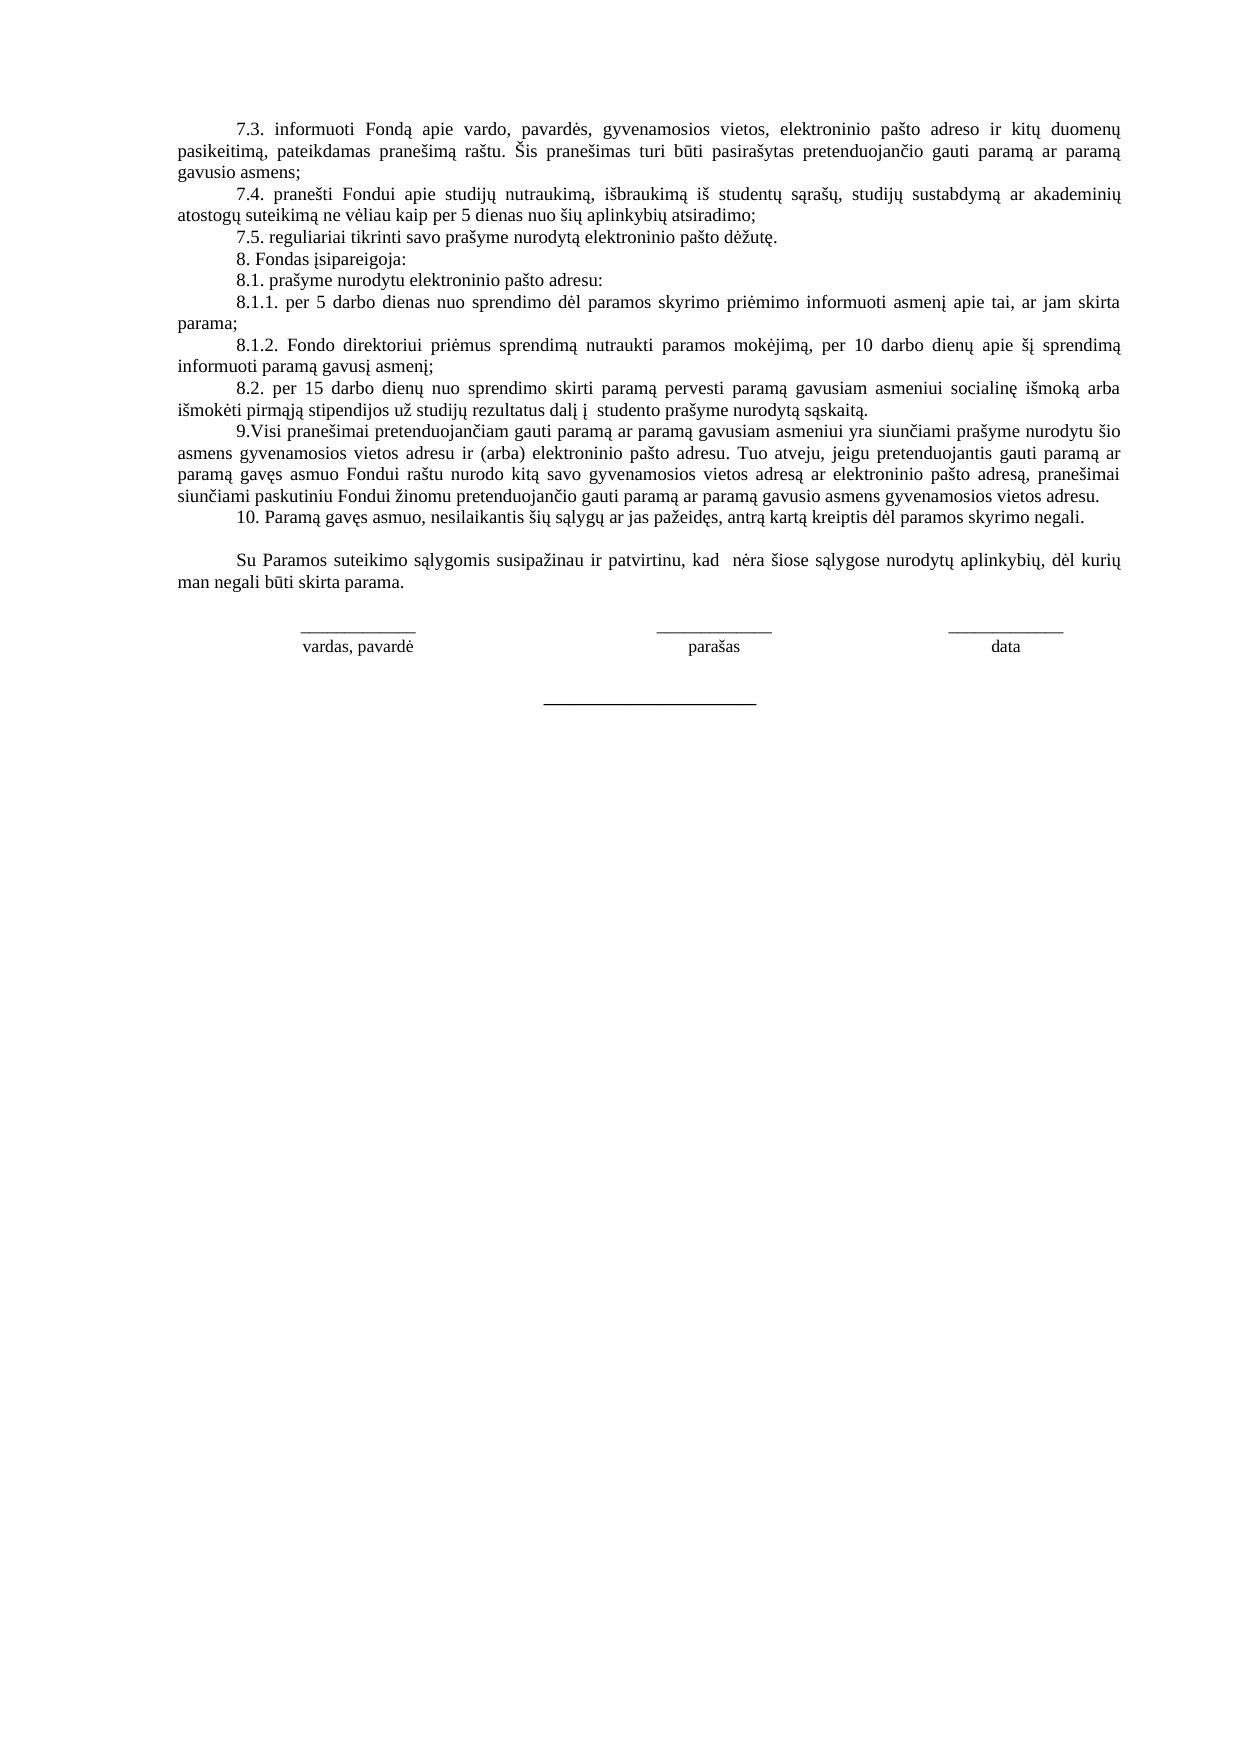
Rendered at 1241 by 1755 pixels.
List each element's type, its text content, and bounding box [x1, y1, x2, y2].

text 7.5. reguliariai tikrinti savo prašyme nurodytą elektroninio pašto dėžutę. [177, 226, 1122, 247]
text 9.Visi pranešimai pretenduojančiam gauti paramą ar paramą gavusiam asmeniui yra siunčiami prašyme nurodytu šio asmens gyvenamosios vietos adresu ir (arba) elektroninio pašto adresu. Tuo atveju, jeigu pretenduojantis gauti paramą ar paramą gavęs asmuo Fondui raštu nurodo kitą savo gyvenamosios vietos adresą ar elektroninio pašto adresą, pranešimai siunčiami paskutiniu Fondui žinomu pretenduojančio gauti paramą ar paramą gavusio asmens gyvenamosios vietos adresu. [177, 420, 1122, 506]
text 8.2. per 15 darbo dienų nuo sprendimo skirti paramą pervesti paramą gavusiam asmeniui socialinę išmoką arba išmokėti pirmąją stipendijos už studijų rezultatus dalį į studento prašyme nurodytą sąskaitą. [177, 377, 1122, 420]
text 8.1.2. Fondo direktoriui priėmus sprendimą nutraukti paramos mokėjimą, per 10 darbo dienų apie šį sprendimą informuoti paramą gavusį asmenį; [177, 334, 1122, 377]
text Su Paramos suteikimo sąlygomis susipažinau ir patvirtinu, kad nėra šiose sąlygose nurodytų aplinkybių, dėl kurių man negali būti skirta parama. [177, 549, 1122, 592]
text _________________ [177, 679, 1122, 707]
table_header _____________ data [889, 615, 1122, 656]
text 7.4. pranešti Fondui apie studijų nutraukimą, išbraukimą iš studentų sąrašų, studijų sustabdymą ar akademinių atostogų suteikimą ne vėliau kaip per 5 dienas nuo šių aplinkybių atsiradimo; [177, 183, 1122, 226]
text 8. Fondas įsipareigoja: [177, 247, 1122, 269]
text 8.1.1. per 5 darbo dienas nuo sprendimo dėl paramos skyrimo priėmimo informuoti asmenį apie tai, ar jam skirta parama; [177, 291, 1122, 334]
text 10. Paramą gavęs asmuo, nesilaikantis šių sąlygų ar jas pažeidęs, antrą kartą kreiptis dėl paramos skyrimo negali. [177, 506, 1122, 528]
table_header _____________ parašas [539, 615, 889, 656]
text 7.3. informuoti Fondą apie vardo, pavardės, gyvenamosios vietos, elektroninio pašto adreso ir kitų duomenų pasikeitimą, pateikdamas pranešimą raštu. Šis pranešimas turi būti pasirašytas pretenduojančio gauti paramą ar paramą gavusio asmens; [177, 118, 1122, 183]
table_header _____________ vardas, pavardė [177, 615, 539, 656]
text 8.1. prašyme nurodytu elektroninio pašto adresu: [177, 269, 1122, 291]
